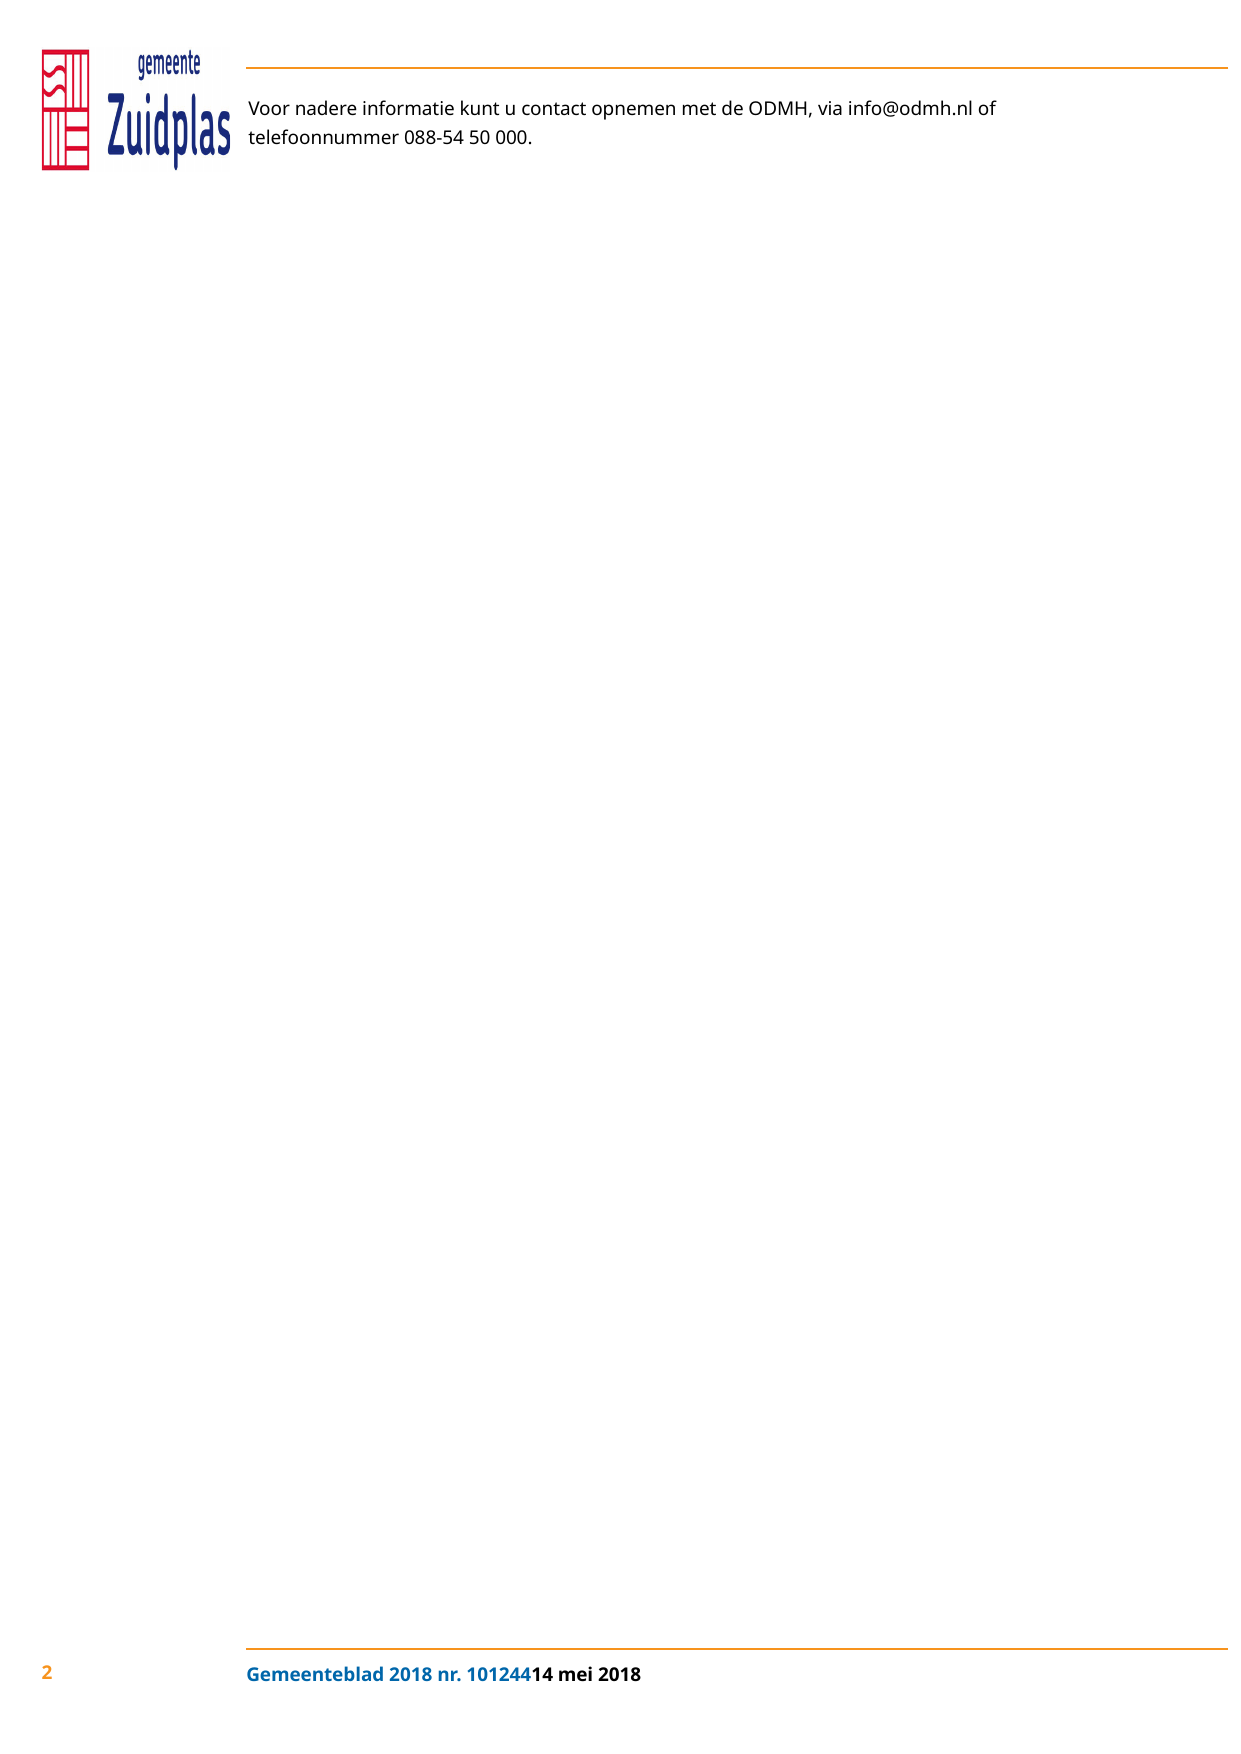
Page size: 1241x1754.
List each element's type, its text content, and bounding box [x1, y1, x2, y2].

text Voor nadere informatie kunt u contact opnemen met de ODMH, via info@odmh.nl of telefoonnummer 088-54 50 000. [248, 95, 1152, 150]
picture [41, 47, 231, 172]
